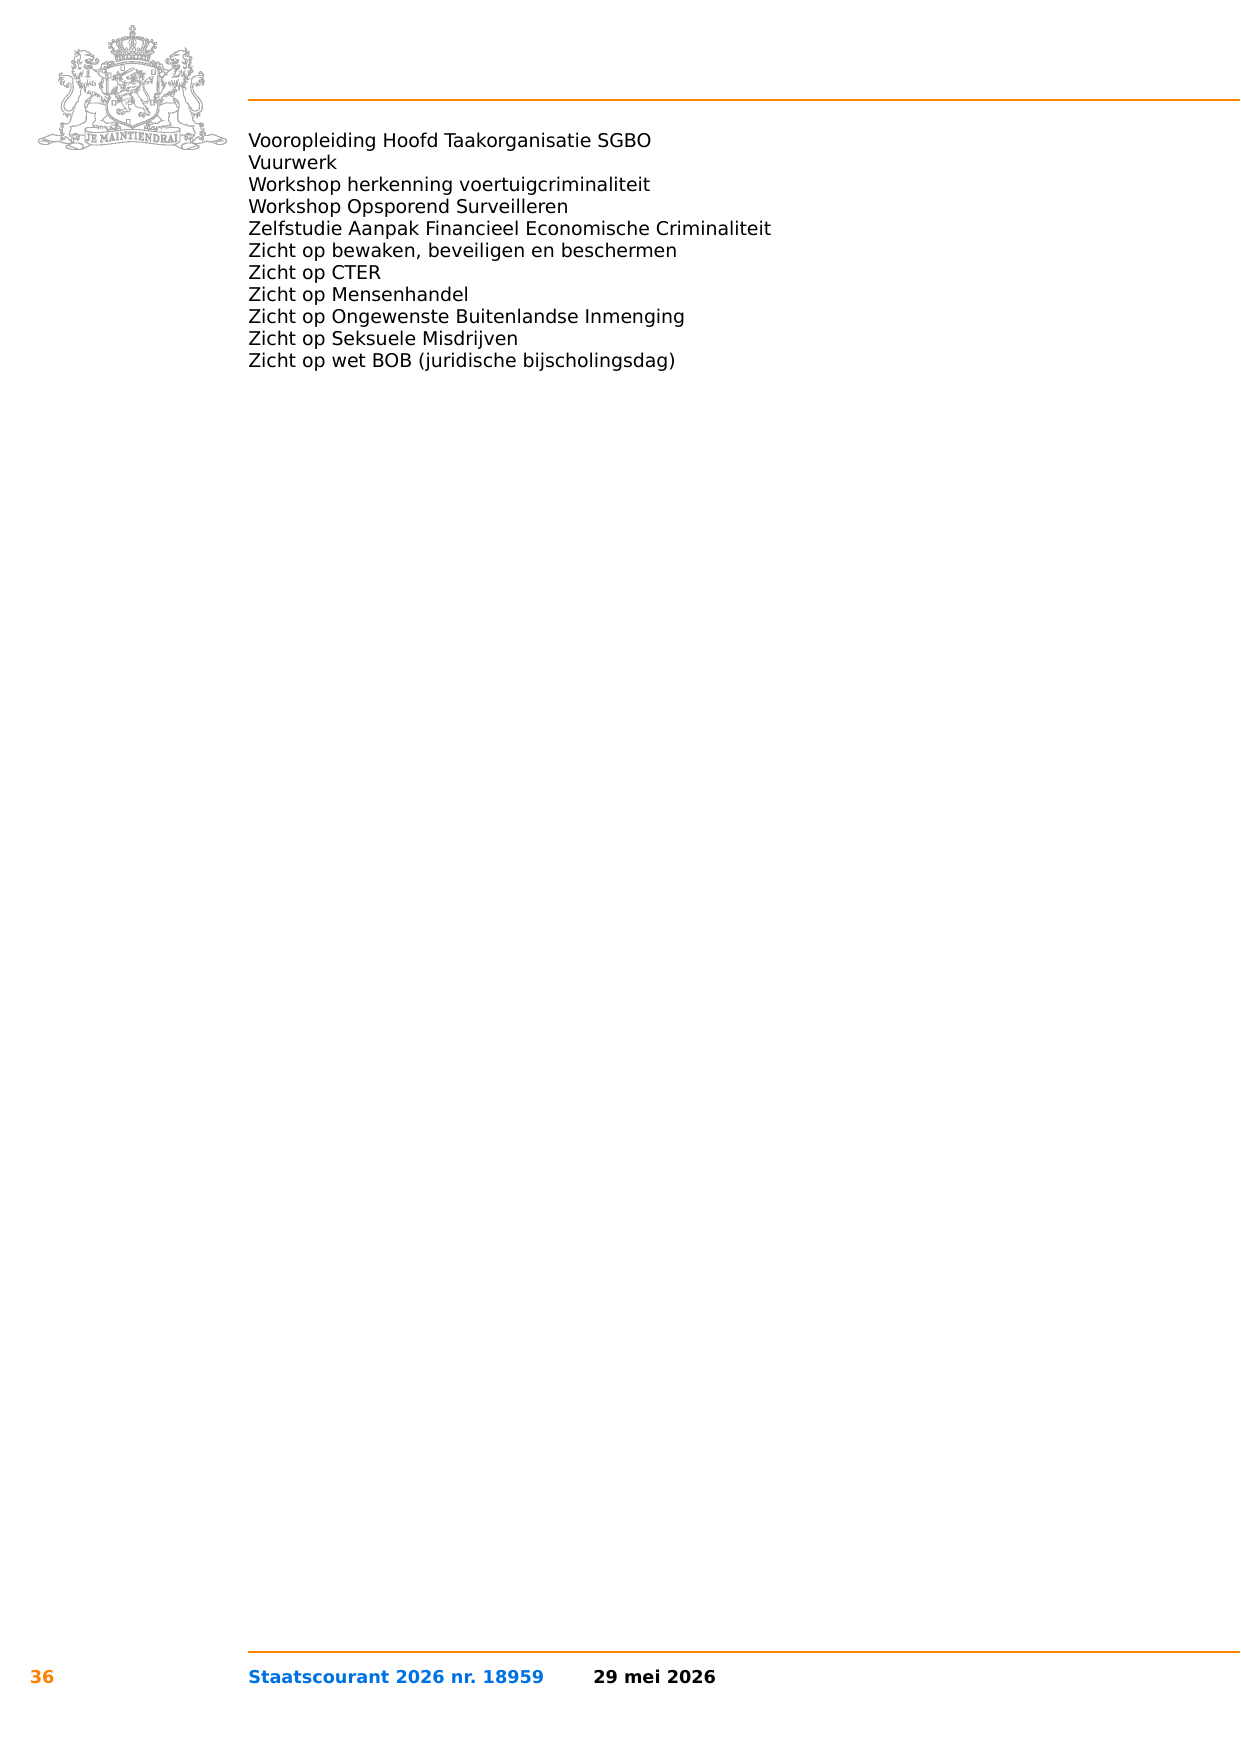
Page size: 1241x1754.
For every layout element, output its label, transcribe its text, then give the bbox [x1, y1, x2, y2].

text Zelfstudie Aanpak Financieel Economische Criminaliteit [248, 218, 1163, 240]
text Zicht op Mensenhandel [248, 284, 1163, 306]
text Workshop Opsporend Surveilleren [248, 196, 1163, 218]
text Zicht op bewaken, beveiligen en beschermen [248, 240, 1163, 262]
text Zicht op wet BOB (juridische bijscholingsdag) [248, 350, 1163, 372]
text Zicht op Ongewenste Buitenlandse Inmenging [248, 306, 1163, 328]
text Zicht op CTER [248, 262, 1163, 284]
text Vuurwerk [248, 152, 1163, 174]
text Workshop herkenning voertuigcriminaliteit [248, 174, 1163, 196]
text Zicht op Seksuele Misdrijven [248, 328, 1163, 350]
picture [38, 25, 227, 150]
text Vooropleiding Hoofd Taakorganisatie SGBO [248, 130, 1163, 152]
